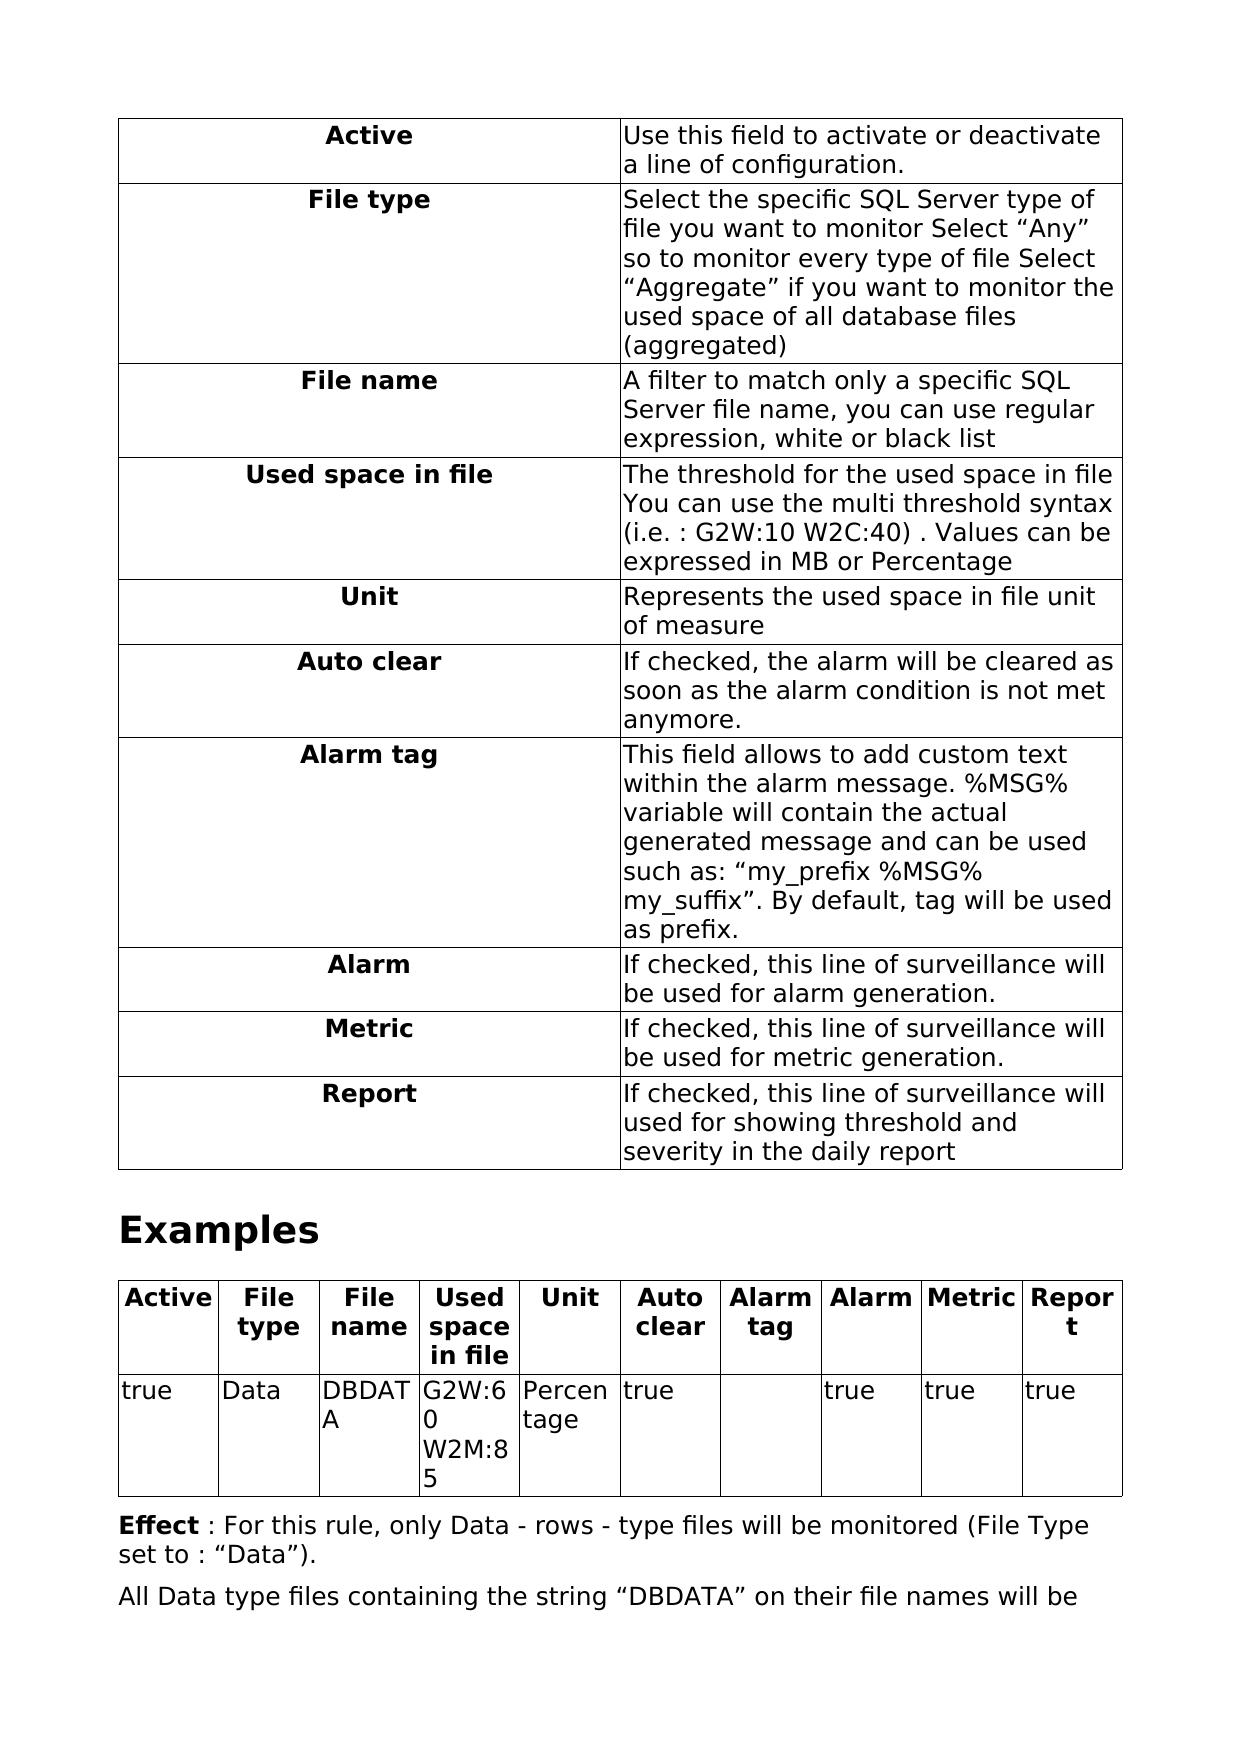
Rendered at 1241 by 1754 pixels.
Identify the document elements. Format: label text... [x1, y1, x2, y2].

table_cell File type [119, 184, 620, 363]
table_header Alarm tag [721, 1281, 821, 1373]
table_cell The threshold for the used space in file You can use the multi threshold syntax (i.e. : G2W:10 W2C:40) . Values can be expressed in MB or Percentage [621, 458, 1122, 579]
table_cell Use this field to activate or deactivate a line of configuration. [621, 119, 1122, 182]
table_cell Data [219, 1375, 319, 1496]
table_cell Report [119, 1077, 620, 1169]
table_header Metric [922, 1281, 1022, 1373]
table_cell Select the specific SQL Server type of file you want to monitor Select “Any” so to monitor every type of file Select “Aggregate” if you want to monitor the used space of all database files (aggregated) [621, 184, 1122, 363]
table_header Used space in file [420, 1281, 519, 1373]
table_cell Auto clear [119, 645, 620, 737]
table_cell true [119, 1375, 218, 1496]
text All Data type files containing the string “DBDATA” on their file names will be [118, 1582, 1122, 1611]
table_cell true [621, 1375, 720, 1496]
table_header Auto clear [621, 1281, 720, 1373]
table_cell Used space in file [119, 458, 620, 579]
table_cell Active [119, 119, 620, 182]
table_cell G2W:60 W2M:85 [420, 1375, 519, 1496]
table_cell If checked, the alarm will be cleared as soon as the alarm condition is not met anymore. [621, 645, 1122, 737]
table_header Alarm [822, 1281, 921, 1373]
table_cell If checked, this line of surveillance will be used for metric generation. [621, 1012, 1122, 1076]
table_cell DBDATA [320, 1375, 419, 1496]
text Effect : For this rule, only Data - rows - type files will be monitored (File Type set to : “Data”). [118, 1511, 1122, 1569]
table_header File name [320, 1281, 419, 1373]
table_cell Percentage [520, 1375, 620, 1496]
table_cell [721, 1375, 821, 1496]
table_cell true [922, 1375, 1022, 1496]
table_cell File name [119, 364, 620, 457]
table_cell If checked, this line of surveillance will used for showing threshold and severity in the daily report [621, 1077, 1122, 1169]
table_cell Metric [119, 1012, 620, 1076]
table_cell This field allows to add custom text within the alarm message. %MSG% variable will contain the actual generated message and can be used such as: “my_prefix %MSG% my_suffix”. By default, tag will be used as prefix. [621, 738, 1122, 947]
table_header Unit [520, 1281, 620, 1373]
table_cell If checked, this line of surveillance will be used for alarm generation. [621, 948, 1122, 1011]
table_cell Unit [119, 580, 620, 644]
table_cell true [1023, 1375, 1122, 1496]
table_cell A filter to match only a specific SQL Server file name, you can use regular expression, white or black list [621, 364, 1122, 457]
table_header Active [119, 1281, 218, 1373]
table_header Report [1023, 1281, 1122, 1373]
table_cell Represents the used space in file unit of measure [621, 580, 1122, 644]
table_cell Alarm tag [119, 738, 620, 947]
table_cell true [822, 1375, 921, 1496]
table_header File type [219, 1281, 319, 1373]
table_cell Alarm [119, 948, 620, 1011]
subtitle Examples [118, 1209, 1122, 1253]
